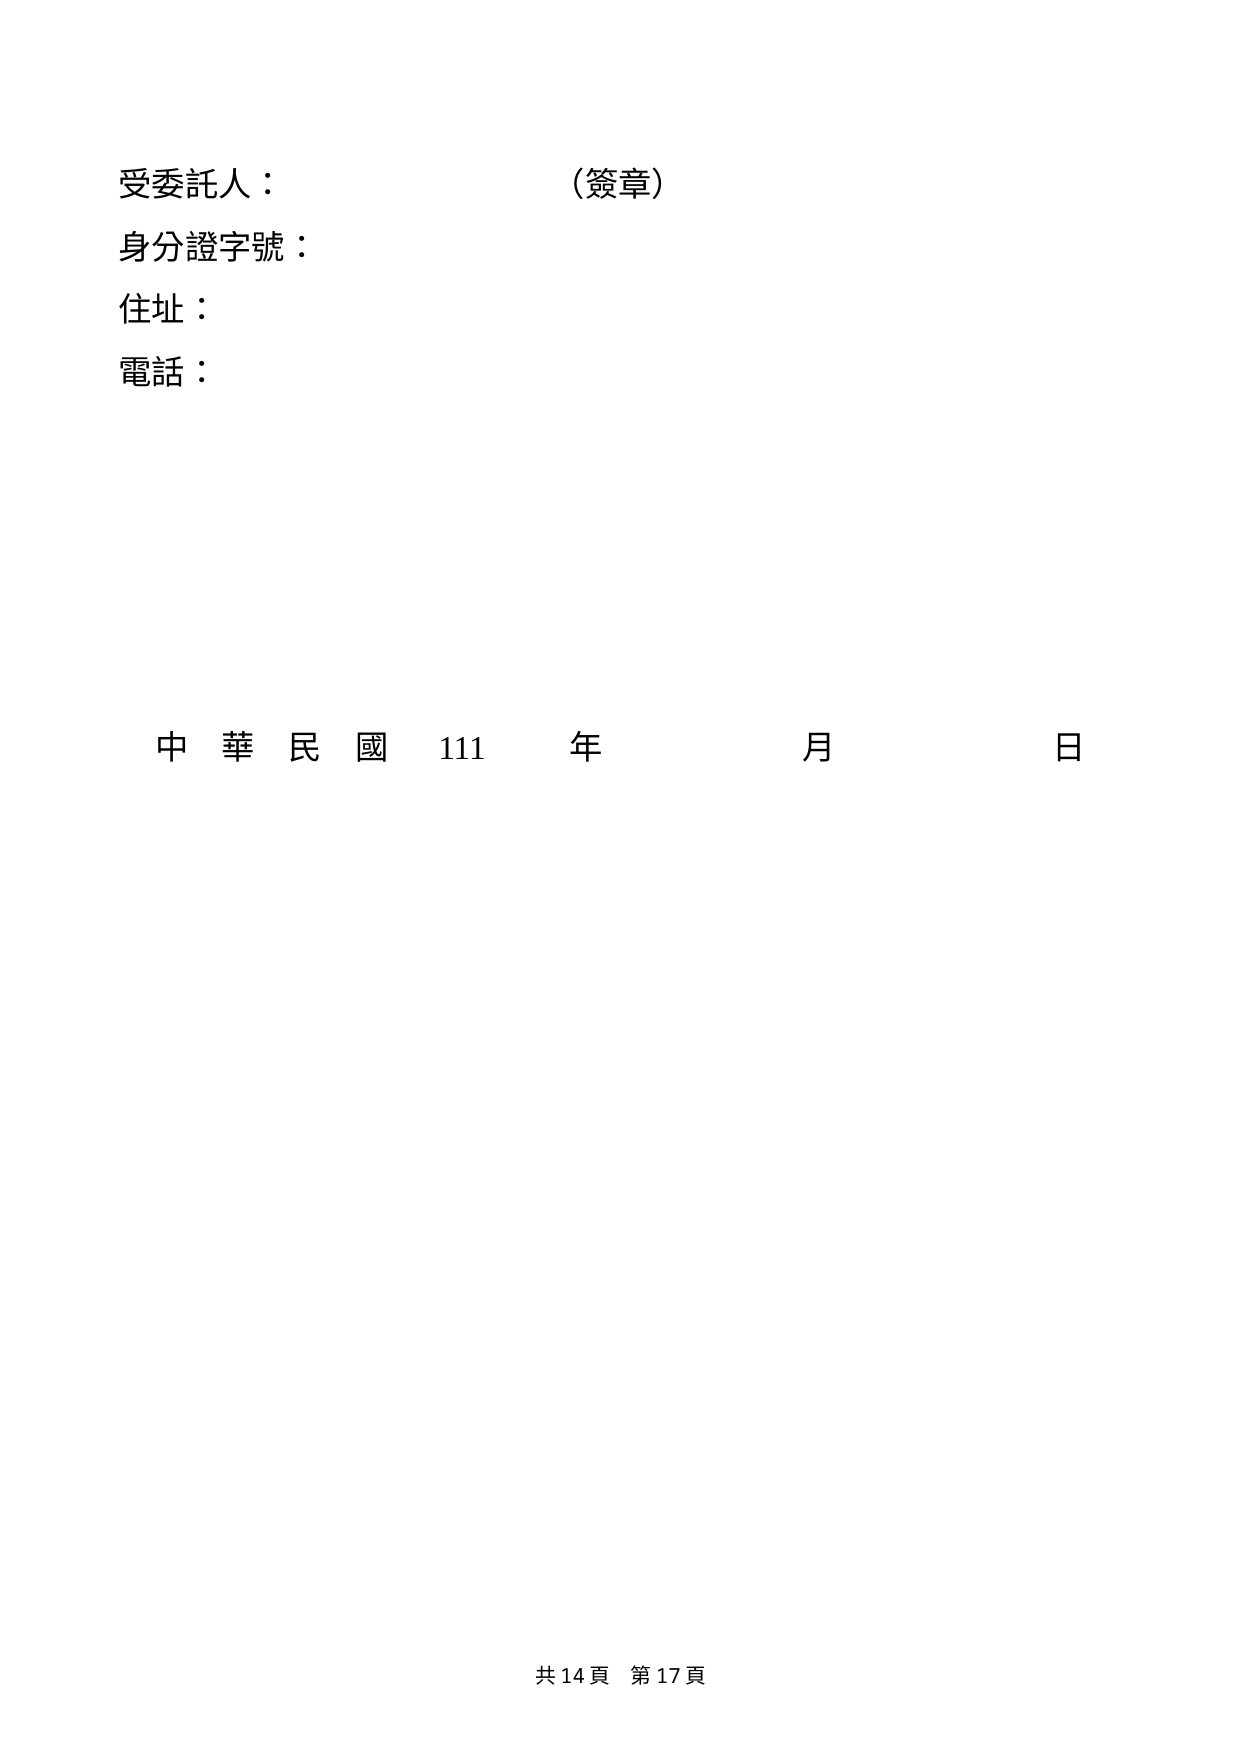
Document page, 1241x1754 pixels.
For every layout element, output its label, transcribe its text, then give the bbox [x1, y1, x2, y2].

text 受委託人： （簽章） [118, 141, 1122, 203]
text 電話： [118, 328, 1122, 391]
text 中 華 民 國 111 年 月 日 [118, 703, 1122, 766]
text 身分證字號： [118, 203, 1122, 266]
text 住址： [118, 266, 1122, 328]
